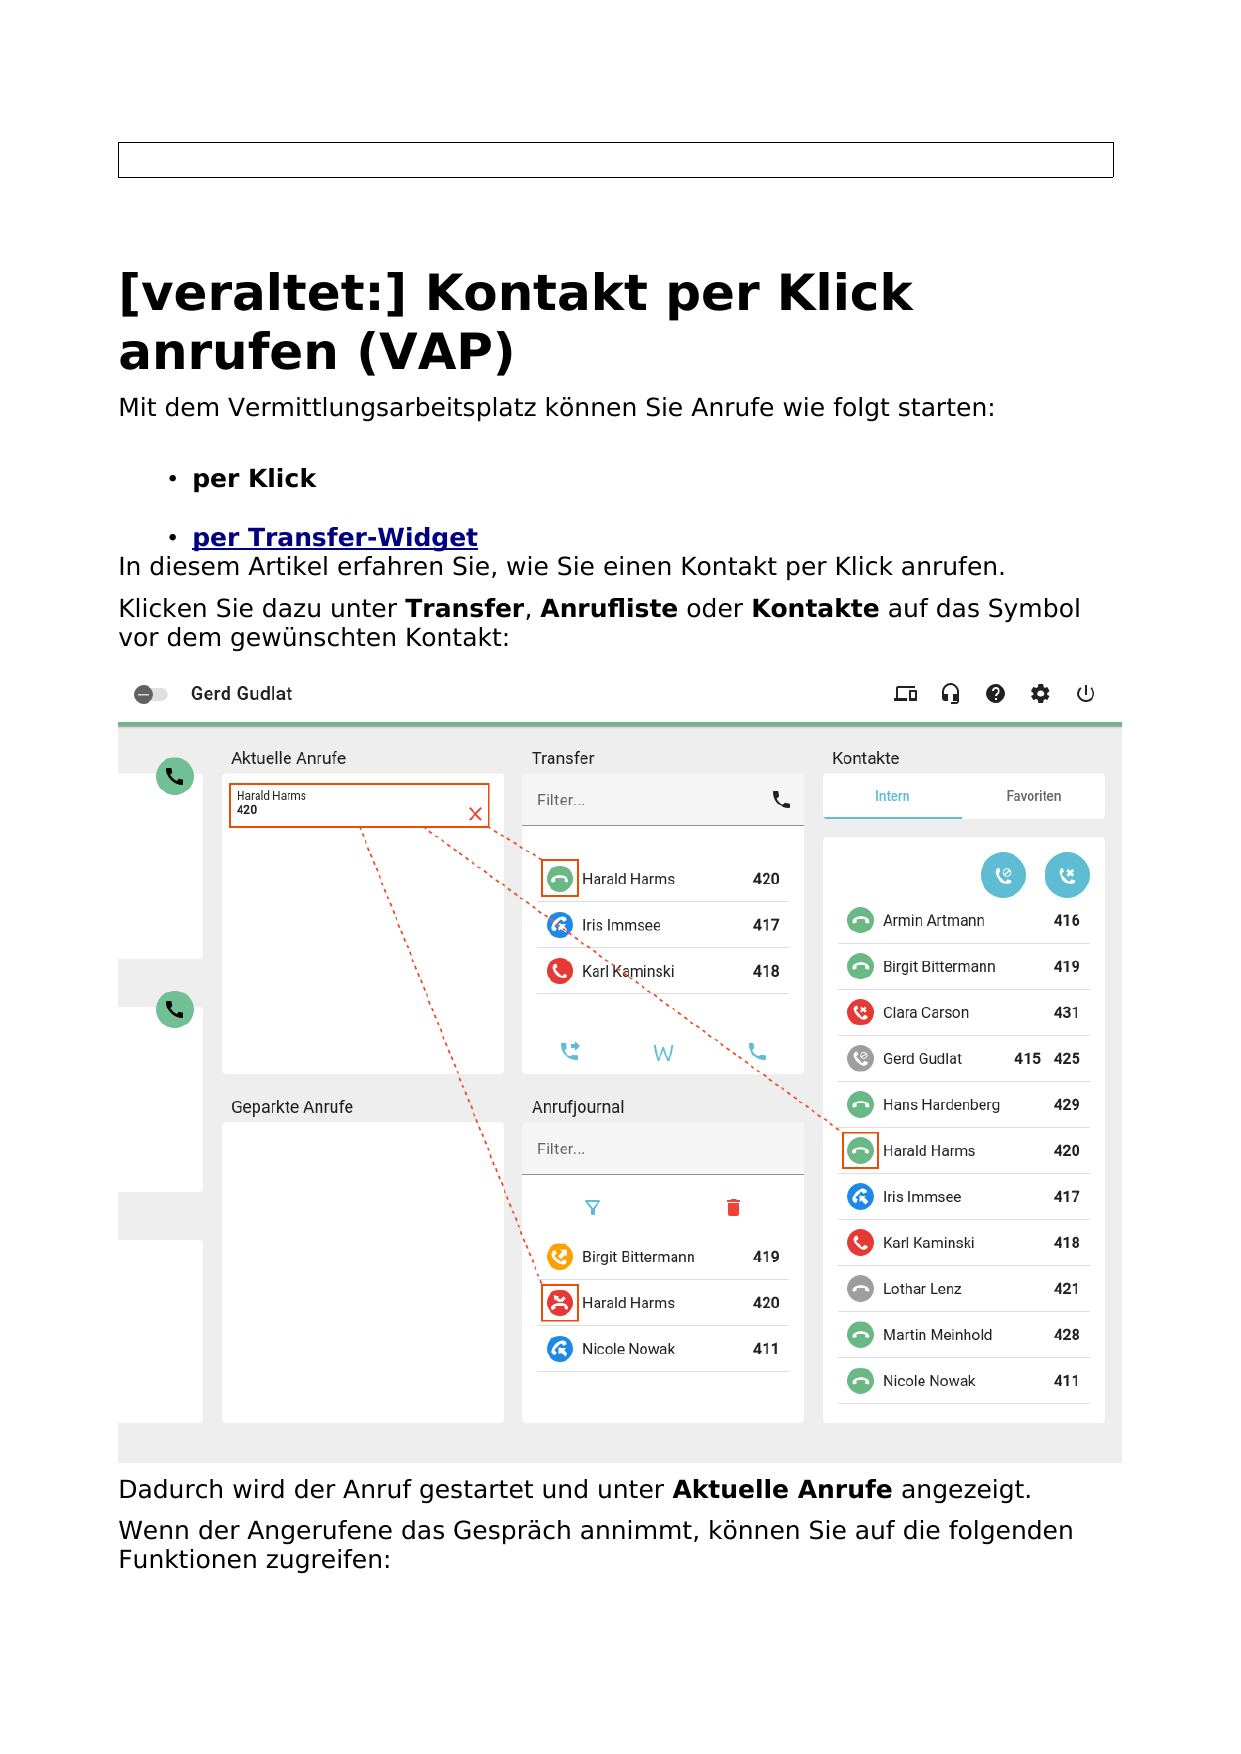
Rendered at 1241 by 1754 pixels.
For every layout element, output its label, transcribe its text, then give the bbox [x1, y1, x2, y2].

text In diesem Artikel erfahren Sie, wie Sie einen Kontakt per Klick anrufen. [118, 552, 1122, 581]
text Klicken Sie dazu unter Transfer, Anrufliste oder Kontakte auf das Symbol vor dem gewünschten Kontakt: [118, 594, 1122, 652]
list per Klick [177, 464, 1122, 494]
text Mit dem Vermittlungsarbeitsplatz können Sie Anrufe wie folgt starten: [118, 393, 1122, 422]
subtitle [veraltet:] Kontakt per Klick anrufen (VAP) [118, 264, 1122, 381]
text Wenn der Angerufene das Gespräch annimmt, können Sie auf die folgenden Funktionen zugreifen: [118, 1516, 1122, 1575]
table_header [119, 143, 1113, 177]
list per Transfer-Widget [177, 523, 1122, 552]
text Dadurch wird der Anruf gestartet und unter Aktuelle Anrufe angezeigt. [118, 1475, 1122, 1504]
picture [118, 664, 1123, 1463]
